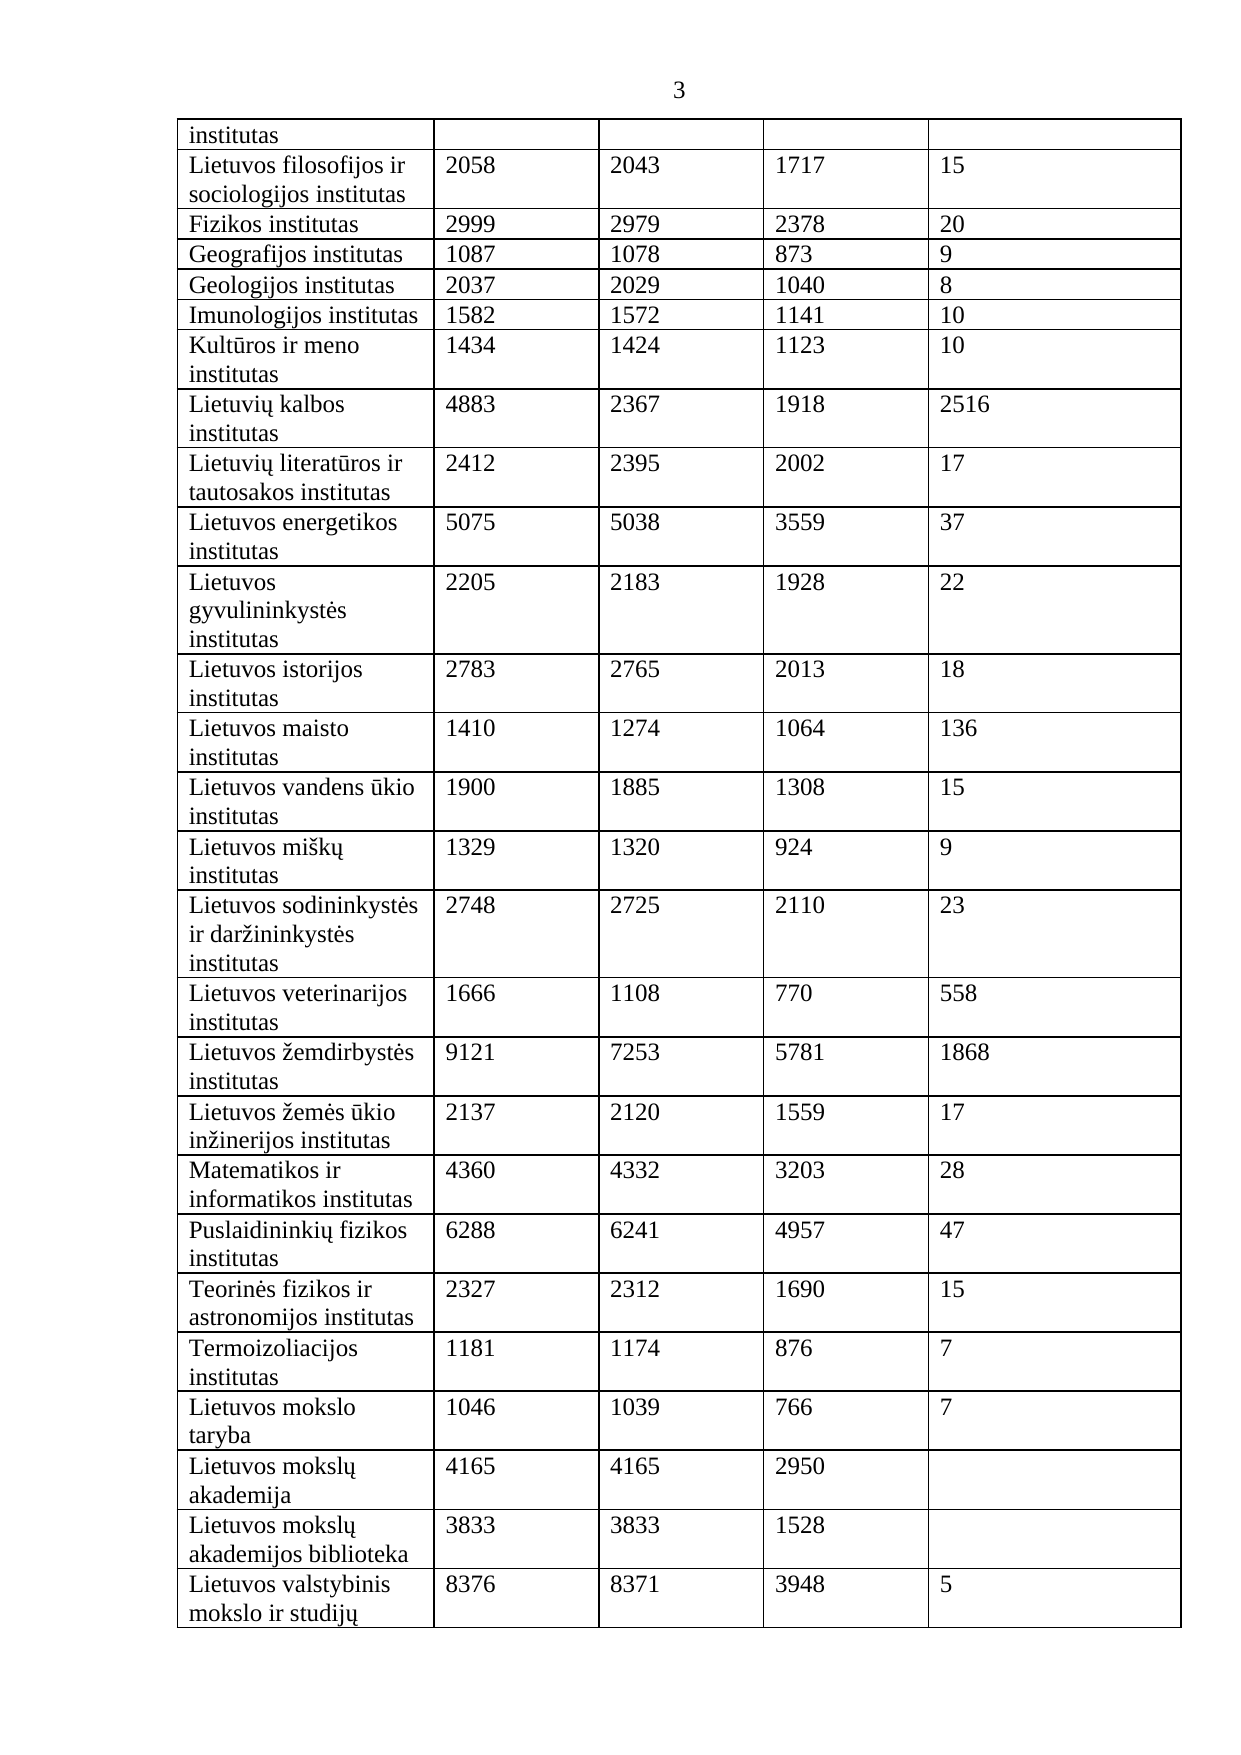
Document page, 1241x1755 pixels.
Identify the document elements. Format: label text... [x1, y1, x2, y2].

table_cell 1308 [764, 773, 928, 830]
table_cell 1666 [435, 978, 598, 1036]
table_cell 7 [929, 1333, 1180, 1390]
table_cell 2748 [435, 891, 598, 977]
table_cell 10 [929, 300, 1180, 329]
table_cell 2395 [600, 448, 763, 506]
table_cell 2058 [435, 150, 598, 207]
table_cell 2183 [600, 567, 763, 653]
table_cell 1046 [435, 1392, 598, 1449]
table_cell Lietuvos valstybinis mokslo ir studijų [178, 1569, 433, 1627]
table_cell 1123 [764, 330, 928, 388]
table_cell 8371 [600, 1569, 763, 1627]
table_cell 22 [929, 567, 1180, 653]
table_cell 1559 [764, 1097, 928, 1154]
table_cell 2378 [764, 209, 928, 238]
table_cell 1900 [435, 773, 598, 830]
table_cell 558 [929, 978, 1180, 1036]
table_cell 1087 [435, 240, 598, 268]
table_cell Lietuvos žemdirbystės institutas [178, 1038, 433, 1095]
table_cell Geologijos institutas [178, 270, 433, 298]
table_cell 2979 [600, 209, 763, 238]
table_cell 1040 [764, 270, 928, 298]
table_cell institutas [178, 120, 433, 148]
table_cell 8376 [435, 1569, 598, 1627]
table_cell 23 [929, 891, 1180, 977]
table_cell Kultūros ir meno institutas [178, 330, 433, 388]
table_cell 6241 [600, 1215, 763, 1272]
table_cell 3203 [764, 1156, 928, 1213]
table_cell 3559 [764, 508, 928, 565]
table_cell Lietuvos filosofijos ir sociologijos institutas [178, 150, 433, 207]
table_cell 1918 [764, 390, 928, 447]
table_cell 770 [764, 978, 928, 1036]
table_cell Lietuvos vandens ūkio institutas [178, 773, 433, 830]
table_cell 9 [929, 240, 1180, 268]
table_cell Lietuvių kalbos institutas [178, 390, 433, 447]
table_cell Teorinės fizikos ir astronomijos institutas [178, 1274, 433, 1331]
table_cell 1174 [600, 1333, 763, 1390]
table_cell 8 [929, 270, 1180, 298]
table_cell 2950 [764, 1451, 928, 1508]
table_cell Lietuvos maisto institutas [178, 713, 433, 771]
table_cell Lietuvos mokslo taryba [178, 1392, 433, 1449]
table_cell 1078 [600, 240, 763, 268]
table_cell 3833 [600, 1510, 763, 1567]
table_cell 5 [929, 1569, 1180, 1627]
table_cell 4360 [435, 1156, 598, 1213]
table_cell 4957 [764, 1215, 928, 1272]
table_cell Lietuvos veterinarijos institutas [178, 978, 433, 1036]
table_cell 3948 [764, 1569, 928, 1627]
table_cell Puslaidininkių fizikos institutas [178, 1215, 433, 1272]
table_cell 924 [764, 832, 928, 889]
table_cell Lietuvių literatūros ir tautosakos institutas [178, 448, 433, 506]
table_cell Lietuvos miškų institutas [178, 832, 433, 889]
table_cell 2516 [929, 390, 1180, 447]
table_cell Matematikos ir informatikos institutas [178, 1156, 433, 1213]
table_cell 2002 [764, 448, 928, 506]
table_cell 876 [764, 1333, 928, 1390]
table_cell 17 [929, 1097, 1180, 1154]
table_cell 1928 [764, 567, 928, 653]
table_cell 37 [929, 508, 1180, 565]
table_cell 2312 [600, 1274, 763, 1331]
table_cell 18 [929, 655, 1180, 712]
table_cell 1108 [600, 978, 763, 1036]
table_cell 766 [764, 1392, 928, 1449]
table_cell 15 [929, 150, 1180, 207]
table_cell 1064 [764, 713, 928, 771]
table_cell 7 [929, 1392, 1180, 1449]
table_cell 2029 [600, 270, 763, 298]
table_cell Lietuvos žemės ūkio inžinerijos institutas [178, 1097, 433, 1154]
table_cell 873 [764, 240, 928, 268]
table_cell 1141 [764, 300, 928, 329]
table_cell 2765 [600, 655, 763, 712]
table_cell 136 [929, 713, 1180, 771]
table_cell 2725 [600, 891, 763, 977]
table_cell [435, 120, 598, 148]
table_cell 1885 [600, 773, 763, 830]
table_cell 1582 [435, 300, 598, 329]
table_cell [929, 1451, 1180, 1508]
table_cell 2043 [600, 150, 763, 207]
table_cell 4165 [435, 1451, 598, 1508]
table_cell 4165 [600, 1451, 763, 1508]
table_cell 10 [929, 330, 1180, 388]
table_cell 1039 [600, 1392, 763, 1449]
table_cell 2367 [600, 390, 763, 447]
table_cell 2110 [764, 891, 928, 977]
table_cell 7253 [600, 1038, 763, 1095]
table_cell 1434 [435, 330, 598, 388]
table_cell 47 [929, 1215, 1180, 1272]
table_cell 1717 [764, 150, 928, 207]
table_cell [929, 120, 1180, 148]
table_cell 28 [929, 1156, 1180, 1213]
table_cell 15 [929, 1274, 1180, 1331]
table_cell 1410 [435, 713, 598, 771]
table_cell Lietuvos energetikos institutas [178, 508, 433, 565]
table_cell Fizikos institutas [178, 209, 433, 238]
table_cell 1424 [600, 330, 763, 388]
table_cell 2013 [764, 655, 928, 712]
table_cell 1868 [929, 1038, 1180, 1095]
table_cell 4883 [435, 390, 598, 447]
table_cell 9 [929, 832, 1180, 889]
table_cell [600, 120, 763, 148]
table_cell 1320 [600, 832, 763, 889]
table_cell 5075 [435, 508, 598, 565]
table_cell Lietuvos sodininkystės ir daržininkystės institutas [178, 891, 433, 977]
table_cell 2412 [435, 448, 598, 506]
table_cell 1274 [600, 713, 763, 771]
table_cell Lietuvos mokslų akademija [178, 1451, 433, 1508]
table_cell 1329 [435, 832, 598, 889]
table_cell 2205 [435, 567, 598, 653]
table_cell 5781 [764, 1038, 928, 1095]
table_cell 2120 [600, 1097, 763, 1154]
table_cell 2783 [435, 655, 598, 712]
table_cell Lietuvos mokslų akademijos biblioteka [178, 1510, 433, 1567]
table_cell 2327 [435, 1274, 598, 1331]
table_cell 9121 [435, 1038, 598, 1095]
table_cell 1572 [600, 300, 763, 329]
table_cell Lietuvos gyvulininkystės institutas [178, 567, 433, 653]
table_cell 17 [929, 448, 1180, 506]
table_cell 15 [929, 773, 1180, 830]
table_cell Geografijos institutas [178, 240, 433, 268]
table_cell 1528 [764, 1510, 928, 1567]
table_cell 5038 [600, 508, 763, 565]
table_cell Lietuvos istorijos institutas [178, 655, 433, 712]
table_cell 1690 [764, 1274, 928, 1331]
table_cell 2037 [435, 270, 598, 298]
table_cell Imunologijos institutas [178, 300, 433, 329]
table_cell 3833 [435, 1510, 598, 1567]
table_cell 4332 [600, 1156, 763, 1213]
table_cell [764, 120, 928, 148]
table_cell 6288 [435, 1215, 598, 1272]
table_cell Termoizoliacijos institutas [178, 1333, 433, 1390]
table_cell [929, 1510, 1180, 1567]
table_cell 2137 [435, 1097, 598, 1154]
table_cell 1181 [435, 1333, 598, 1390]
table_cell 2999 [435, 209, 598, 238]
table_cell 20 [929, 209, 1180, 238]
